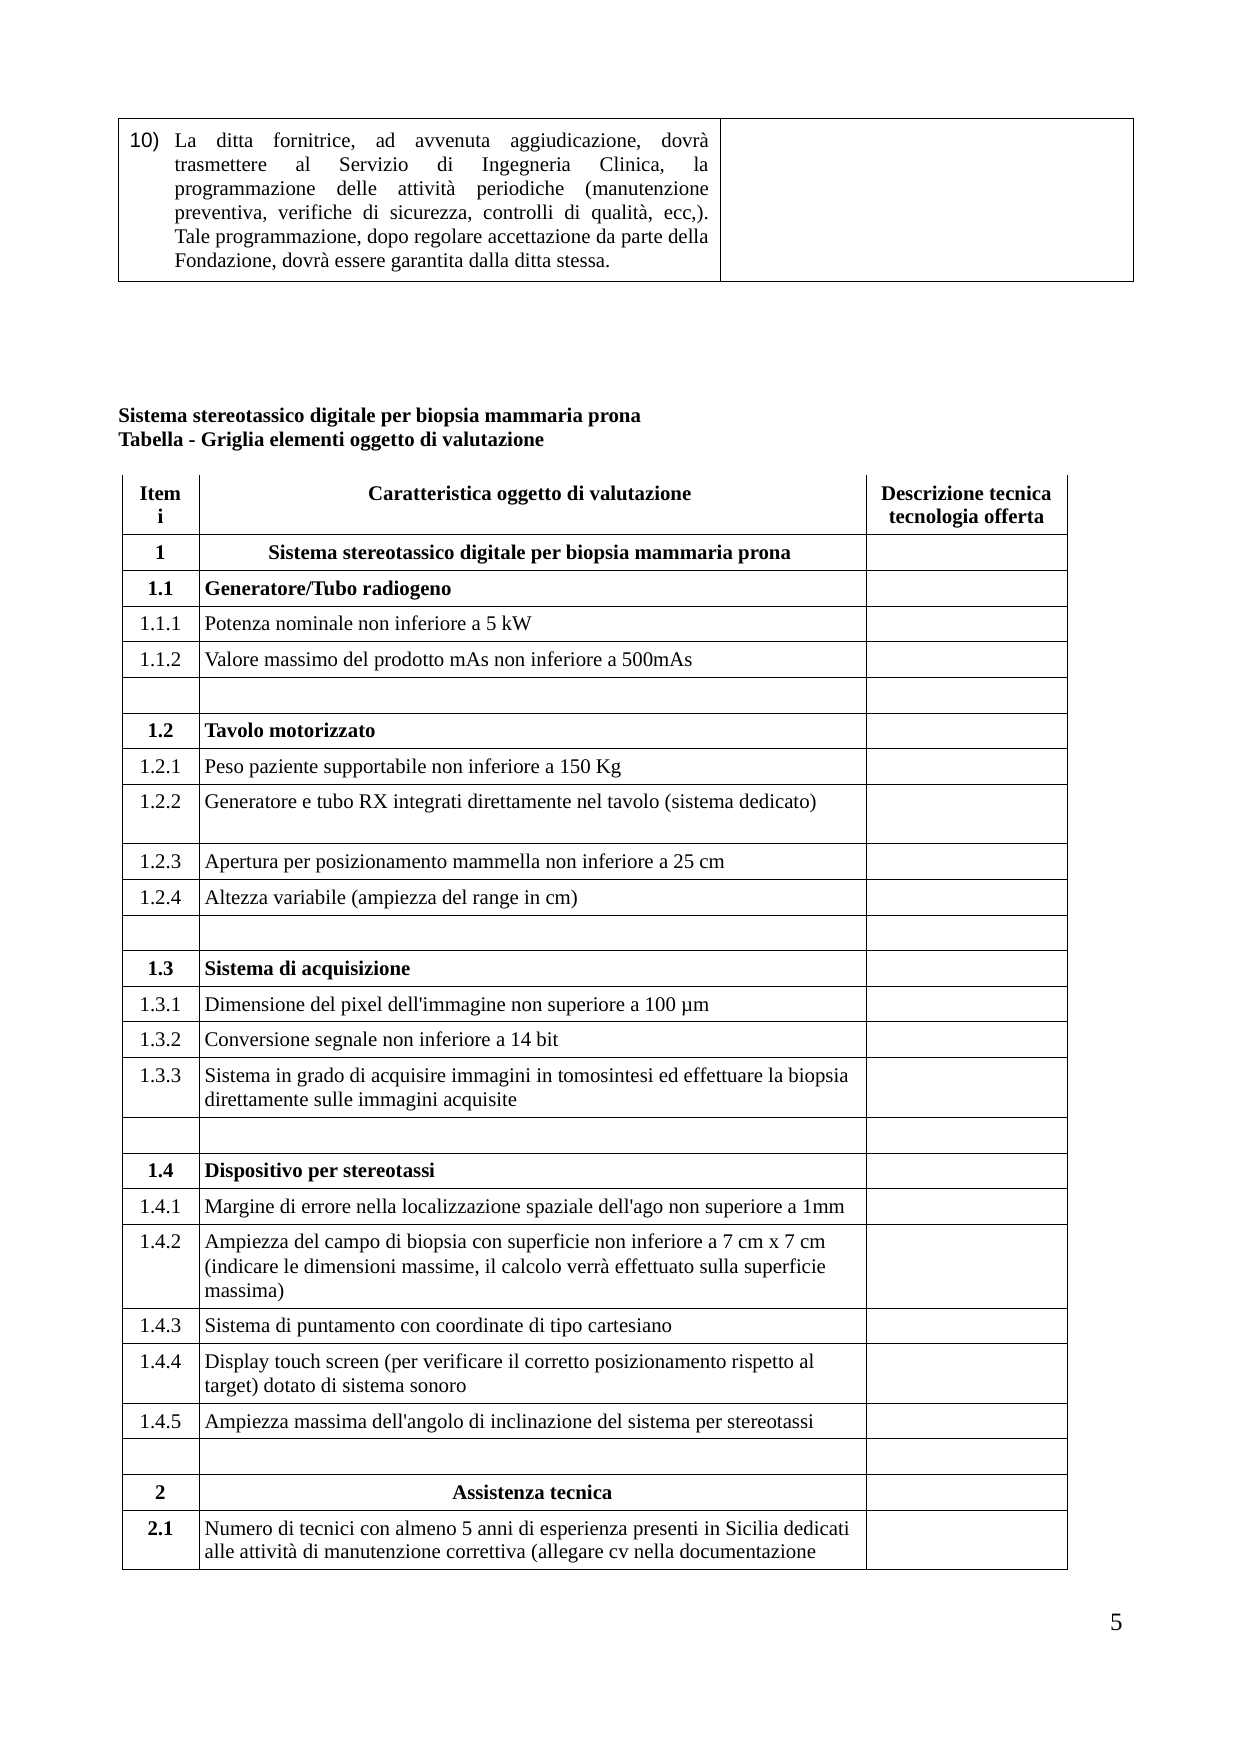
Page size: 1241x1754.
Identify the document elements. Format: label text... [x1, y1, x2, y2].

table_cell [867, 951, 1067, 986]
table_cell [867, 916, 1067, 950]
table_cell 1.4.3 [123, 1309, 199, 1343]
table_cell 1.4.4 [123, 1344, 199, 1403]
table_cell 2 [123, 1475, 199, 1509]
table_cell Tavolo motorizzato [200, 714, 866, 748]
table_cell [867, 1022, 1067, 1057]
table_cell Valore massimo del prodotto mAs non inferiore a 500mAs [200, 642, 866, 677]
table_cell 1.3.3 [123, 1058, 199, 1117]
table_cell Margine di errore nella localizzazione spaziale dell'ago non superiore a 1mm [200, 1189, 866, 1224]
table_cell [867, 1118, 1067, 1152]
table_header Item i [123, 475, 199, 534]
table_cell 1.1.2 [123, 642, 199, 677]
table_cell [123, 678, 199, 712]
table_cell 1.3.2 [123, 1022, 199, 1057]
table_cell Dimensione del pixel dell'immagine non superiore a 100 µm [200, 987, 866, 1021]
table_cell Ampiezza del campo di biopsia con superficie non inferiore a 7 cm x 7 cm (indicare le dimensioni massime, il calcolo verrà effettuato sulla superficie massima) [200, 1225, 866, 1307]
table_cell 1.2 [123, 714, 199, 748]
table_cell 2.1 [123, 1511, 199, 1569]
table_cell 1.2.1 [123, 749, 199, 784]
table_cell Sistema in grado di acquisire immagini in tomosintesi ed effettuare la biopsia direttamente sulle immagini acquisite [200, 1058, 866, 1117]
table_cell [200, 678, 866, 712]
table_cell 1.1.1 [123, 607, 199, 641]
table_cell Peso paziente supportabile non inferiore a 150 Kg [200, 749, 866, 784]
text Sistema stereotassico digitale per biopsia mammaria prona [118, 402, 1122, 427]
table_cell 1.2.3 [123, 844, 199, 879]
table_header Descrizione tecnica tecnologia offerta [867, 475, 1067, 534]
table_cell Assistenza tecnica [200, 1475, 866, 1509]
table_cell [867, 1154, 1067, 1188]
table_cell 1.4 [123, 1154, 199, 1188]
table_cell [200, 1118, 866, 1152]
table_cell [867, 1309, 1067, 1343]
table_cell [867, 1475, 1067, 1509]
table_cell [867, 642, 1067, 677]
table_cell [721, 119, 1133, 281]
table_cell Potenza nominale non inferiore a 5 kW [200, 607, 866, 641]
table_cell 1.4.1 [123, 1189, 199, 1224]
table_cell [867, 1439, 1067, 1474]
table_cell [867, 714, 1067, 748]
table_cell [867, 1225, 1067, 1307]
text Tabella - Griglia elementi oggetto di valutazione [118, 427, 1122, 451]
table_cell [867, 571, 1067, 606]
table_cell [867, 749, 1067, 784]
table_cell [123, 1439, 199, 1474]
table_cell [200, 1439, 866, 1474]
table_cell [867, 535, 1067, 570]
table_cell [867, 1511, 1067, 1569]
table_cell Generatore e tubo RX integrati direttamente nel tavolo (sistema dedicato) [200, 785, 866, 843]
table_cell [867, 607, 1067, 641]
table_cell Sistema di puntamento con coordinate di tipo cartesiano [200, 1309, 866, 1343]
table_cell Altezza variabile (ampiezza del range in cm) [200, 880, 866, 914]
table_cell 1.3 [123, 951, 199, 986]
table_cell Sistema stereotassico digitale per biopsia mammaria prona [200, 535, 866, 570]
table_cell Sistema di acquisizione [200, 951, 866, 986]
table_cell [867, 1344, 1067, 1403]
table_cell [867, 880, 1067, 914]
table_cell Conversione segnale non inferiore a 14 bit [200, 1022, 866, 1057]
table_cell Display touch screen (per verificare il corretto posizionamento rispetto al target) dotato di sistema sonoro [200, 1344, 866, 1403]
table_cell 1.1 [123, 571, 199, 606]
table_cell 1.2.4 [123, 880, 199, 914]
table_cell [867, 987, 1067, 1021]
table_cell [867, 844, 1067, 879]
table_cell Numero di tecnici con almeno 5 anni di esperienza presenti in Sicilia dedicati alle attività di manutenzione correttiva (allegare cv nella documentazione [200, 1511, 866, 1569]
table_cell 1 [123, 535, 199, 570]
table_cell [867, 678, 1067, 712]
table_cell Dispositivo per stereotassi [200, 1154, 866, 1188]
table_cell Apertura per posizionamento mammella non inferiore a 25 cm [200, 844, 866, 879]
table_cell Generatore/Tubo radiogeno [200, 571, 866, 606]
table_cell [867, 1189, 1067, 1224]
table_cell 1.3.1 [123, 987, 199, 1021]
table_cell [200, 916, 866, 950]
table_header Caratteristica oggetto di valutazione [200, 475, 866, 534]
table_cell 1.4.5 [123, 1404, 199, 1438]
table_cell [123, 916, 199, 950]
table_cell La ditta fornitrice, ad avvenuta aggiudicazione, dovrà trasmettere al Servizio di Ingegneria Clinica, la programmazione delle attività periodiche (manutenzione preventiva, verifiche di sicurezza, controlli di qualità, ecc,). Tale programmazione, dopo regolare accettazione da parte della Fondazione, dovrà essere garantita dalla ditta stessa. [119, 119, 720, 281]
table_cell [867, 1058, 1067, 1117]
table_cell [867, 785, 1067, 843]
table_cell 1.2.2 [123, 785, 199, 843]
table_cell [867, 1404, 1067, 1438]
table_cell Ampiezza massima dell'angolo di inclinazione del sistema per stereotassi [200, 1404, 866, 1438]
table_cell [123, 1118, 199, 1152]
table_cell 1.4.2 [123, 1225, 199, 1307]
